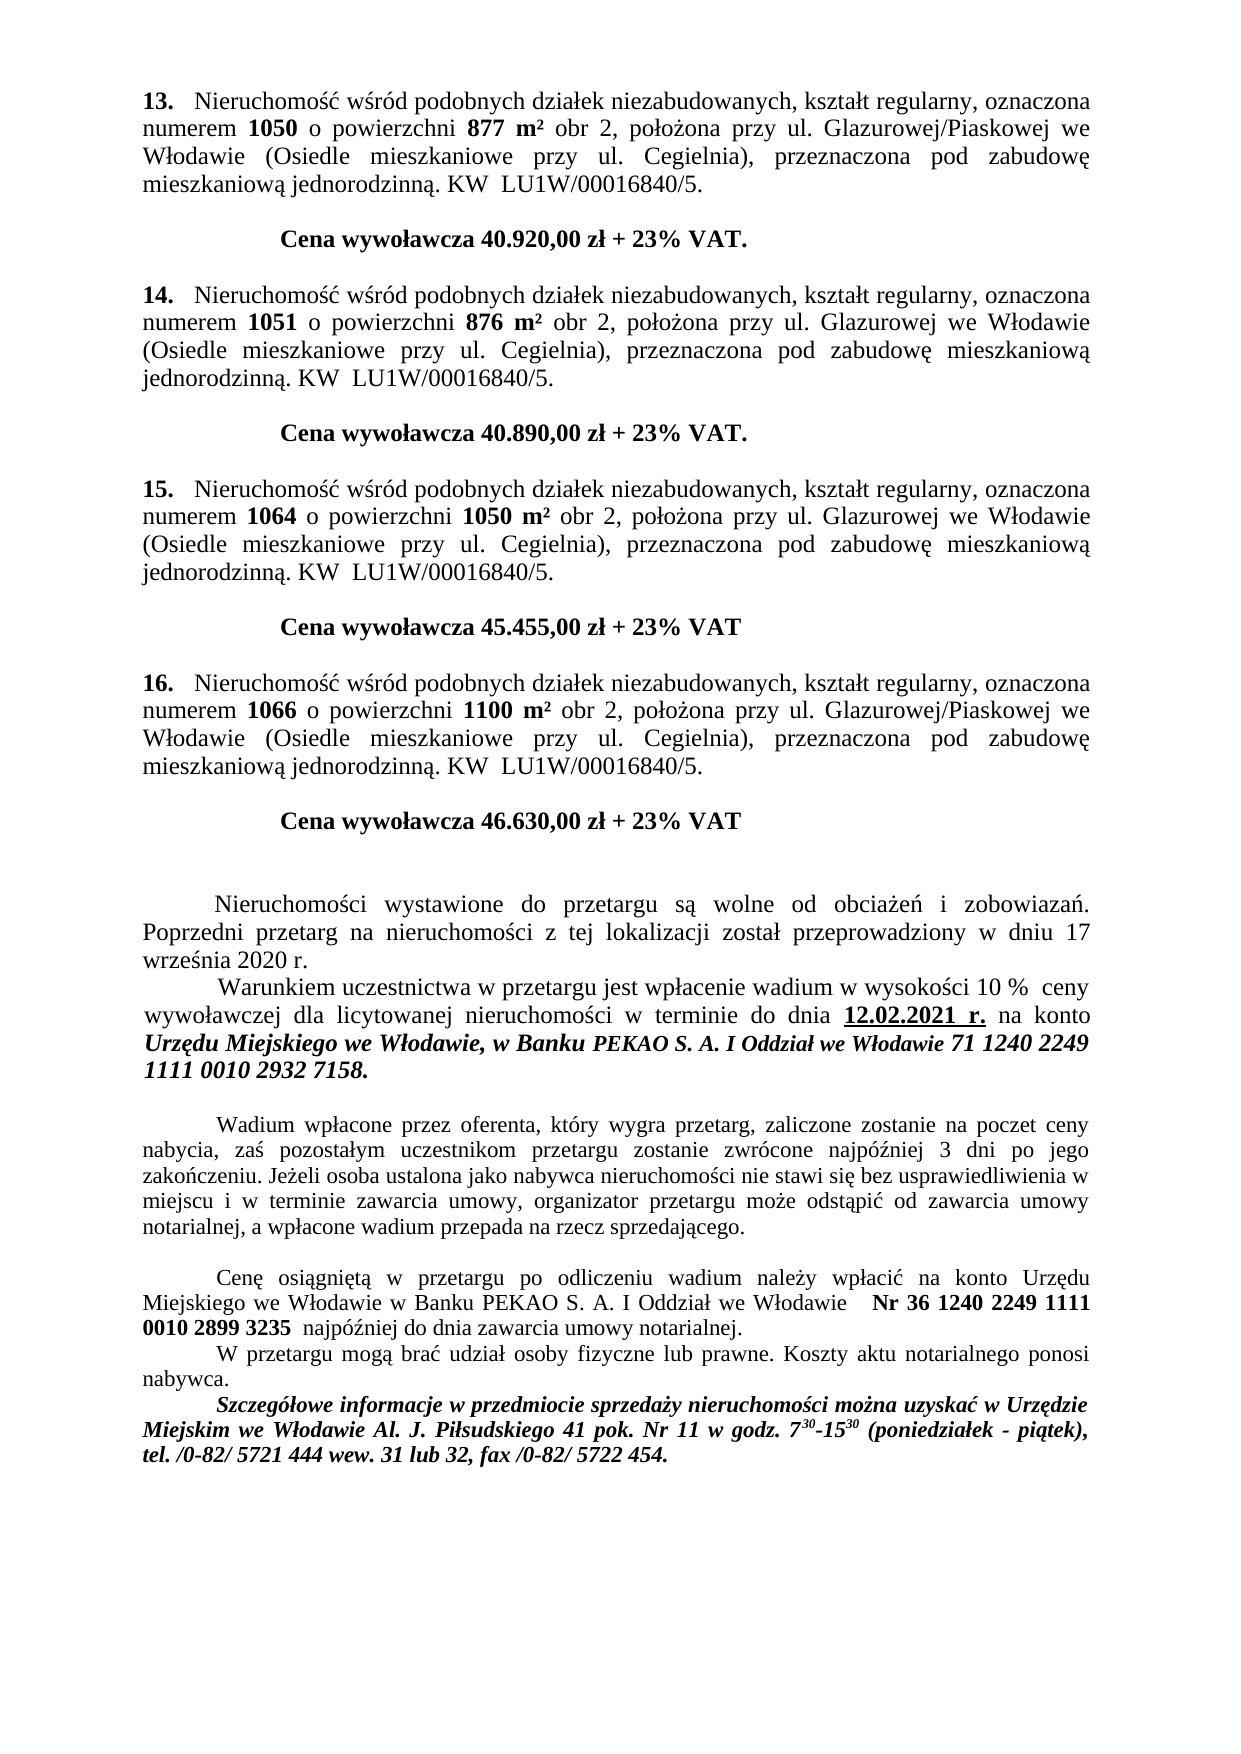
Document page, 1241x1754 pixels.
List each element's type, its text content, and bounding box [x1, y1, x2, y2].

text W przetargu mogą brać udział osoby fizyczne lub prawne. Koszty aktu notarialnego ponosi nabywca. [142, 1341, 1091, 1392]
text Cenę osiągniętą w przetargu po odliczeniu wadium należy wpłacić na konto Urzędu Miejskiego we Włodawie w Banku PEKAO S. A. I Oddział we Włodawie Nr 36 1240 2249 1111 0010 2899 3235 najpóźniej do dnia zawarcia umowy notarialnej. [142, 1264, 1091, 1341]
text 15. Nieruchomość wśród podobnych działek niezabudowanych, kształt regularny, oznaczona numerem 1064 o powierzchni 1050 m² obr 2, położona przy ul. Glazurowej we Włodawie (Osiedle mieszkaniowe przy ul. Cegielnia), przeznaczona pod zabudowę mieszkaniową jednorodzinną. KW LU1W/00016840/5. [142, 475, 1091, 586]
text 13. Nieruchomość wśród podobnych działek niezabudowanych, kształt regularny, oznaczona numerem 1050 o powierzchni 877 m² obr 2, położona przy ul. Glazurowej/Piaskowej we Włodawie (Osiedle mieszkaniowe przy ul. Cegielnia), przeznaczona pod zabudowę mieszkaniową jednorodzinną. KW LU1W/00016840/5. [142, 87, 1091, 198]
text 16. Nieruchomość wśród podobnych działek niezabudowanych, kształt regularny, oznaczona numerem 1066 o powierzchni 1100 m² obr 2, położona przy ul. Glazurowej/Piaskowej we Włodawie (Osiedle mieszkaniowe przy ul. Cegielnia), przeznaczona pod zabudowę mieszkaniową jednorodzinną. KW LU1W/00016840/5. [142, 669, 1091, 779]
text Cena wywoławcza 45.455,00 zł + 23% VAT [142, 613, 1091, 641]
text Cena wywoławcza 46.630,00 zł + 23% VAT [142, 807, 1091, 835]
text 14. Nieruchomość wśród podobnych działek niezabudowanych, kształt regularny, oznaczona numerem 1051 o powierzchni 876 m² obr 2, położona przy ul. Glazurowej we Włodawie (Osiedle mieszkaniowe przy ul. Cegielnia), przeznaczona pod zabudowę mieszkaniową jednorodzinną. KW LU1W/00016840/5. [142, 281, 1091, 392]
text Cena wywoławcza 40.890,00 zł + 23% VAT. [142, 419, 1091, 447]
text Warunkiem uczestnictwa w przetargu jest wpłacenie wadium w wysokości 10 % ceny wywoławczej dla licytowanej nieruchomości w terminie do dnia 12.02.2021 r. na konto Urzędu Miejskiego we Włodawie, w Banku PEKAO S. A. I Oddział we Włodawie 71 1240 2249 1111 0010 2932 7158. [144, 973, 1091, 1084]
text Wadium wpłacone przez oferenta, który wygra przetarg, zaliczone zostanie na poczet ceny nabycia, zaś pozostałym uczestnikom przetargu zostanie zwrócone najpóźniej 3 dni po jego zakończeniu. Jeżeli osoba ustalona jako nabywca nieruchomości nie stawi się bez usprawiedliwienia w miejscu i w terminie zawarcia umowy, organizator przetargu może odstąpić od zawarcia umowy notarialnej, a wpłacone wadium przepada na rzecz sprzedającego. [142, 1112, 1091, 1239]
text Cena wywoławcza 40.920,00 zł + 23% VAT. [142, 225, 1091, 253]
text Nieruchomości wystawione do przetargu są wolne od obciażeń i zobowiazań. Poprzedni przetarg na nieruchomości z tej lokalizacji został przeprowadziony w dniu 17 września 2020 r. [142, 890, 1091, 973]
text Szczegółowe informacje w przedmiocie sprzedaży nieruchomości można uzyskać w Urzędzie Miejskim we Włodawie Al. J. Piłsudskiego 41 pok. Nr 11 w godz. 730-1530 (poniedziałek - piątek), tel. /0-82/ 5721 444 wew. 31 lub 32, fax /0-82/ 5722 454. [142, 1392, 1091, 1468]
